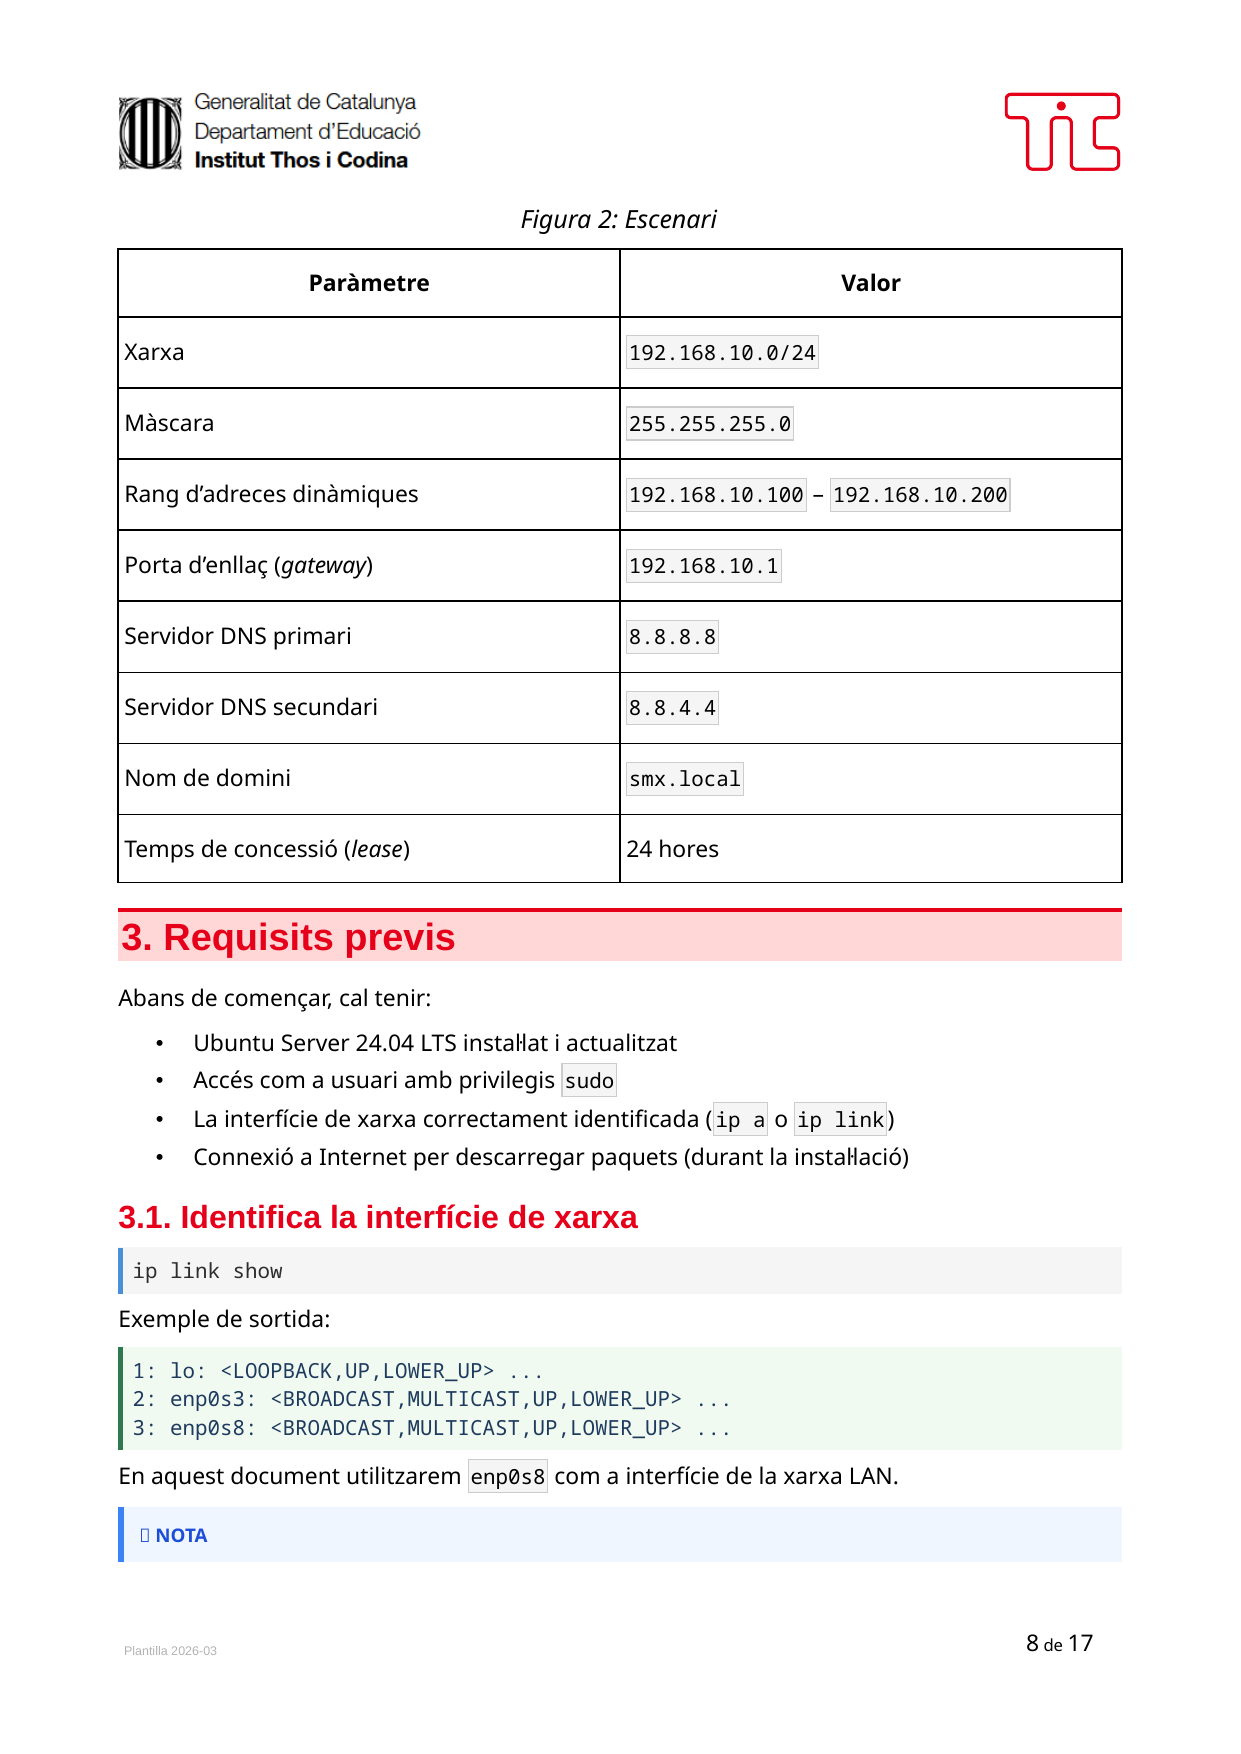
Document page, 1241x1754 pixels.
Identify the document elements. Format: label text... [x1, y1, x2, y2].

text 1: lo: <LOOPBACK,UP,LOWER_UP> ... [123, 1347, 1122, 1384]
text Exemple de sortida: [118, 1302, 1122, 1334]
table_cell 192.168.10.1 [621, 531, 1121, 600]
subtitle 3. Requisits previs [118, 912, 1122, 961]
picture [1004, 92, 1123, 171]
table_cell 24 hores [621, 815, 1121, 882]
table_cell Servidor DNS primari [119, 602, 619, 671]
text ip link show [118, 1247, 1122, 1294]
subtitle 3.1. Identifica la interfície de xarxa [118, 1198, 1122, 1235]
list Accés com a usuari amb privilegis sudo [156, 1063, 561, 1097]
table_cell Xarxa [119, 318, 619, 387]
text 3: enp0s8: <BROADCAST,MULTICAST,UP,LOWER_UP> ... [123, 1413, 1122, 1450]
table_header Paràmetre [119, 250, 619, 316]
list La interfície de xarxa correctament identificada (ip a o ip link) [887, 1102, 1122, 1136]
table_cell 8.8.8.8 [621, 602, 1121, 671]
table_header Valor [621, 250, 1121, 316]
table_cell 8.8.4.4 [621, 673, 1121, 742]
text Figura 2: Escenari [118, 201, 1122, 235]
picture [118, 92, 422, 171]
table_cell Rang d’adreces dinàmiques [119, 460, 619, 529]
list Accés com a usuari amb privilegis sudo [617, 1063, 1122, 1097]
text En aquest document utilitzarem enp0s8 com a interfície de la xarxa LAN. [118, 1459, 468, 1493]
table_cell Servidor DNS secundari [119, 673, 619, 742]
table_cell 192.168.10.0/24 [621, 318, 1121, 387]
table_cell Temps de concessió (lease) [119, 815, 619, 882]
text Abans de començar, cal tenir: [118, 982, 1122, 1013]
table_cell smx.local [621, 744, 1121, 813]
table_cell Màscara [119, 389, 619, 458]
text En aquest document utilitzarem enp0s8 com a interfície de la xarxa LAN. [548, 1459, 1122, 1493]
text 💡 NOTA [124, 1507, 1122, 1562]
table_cell Porta d’enllaç (gateway) [119, 531, 619, 600]
table_cell 192.168.10.100 – 192.168.10.200 [621, 460, 1121, 529]
text 2: enp0s3: <BROADCAST,MULTICAST,UP,LOWER_UP> ... [123, 1384, 1122, 1413]
table_cell 255.255.255.0 [621, 389, 1121, 458]
table_cell Nom de domini [119, 744, 619, 813]
list Connexió a Internet per descarregar paquets (durant la instal·lació) [156, 1141, 1122, 1173]
list Ubuntu Server 24.04 LTS instal·lat i actualitzat [156, 1027, 1122, 1058]
list La interfície de xarxa correctament identificada (ip a o ip link) [156, 1102, 713, 1136]
